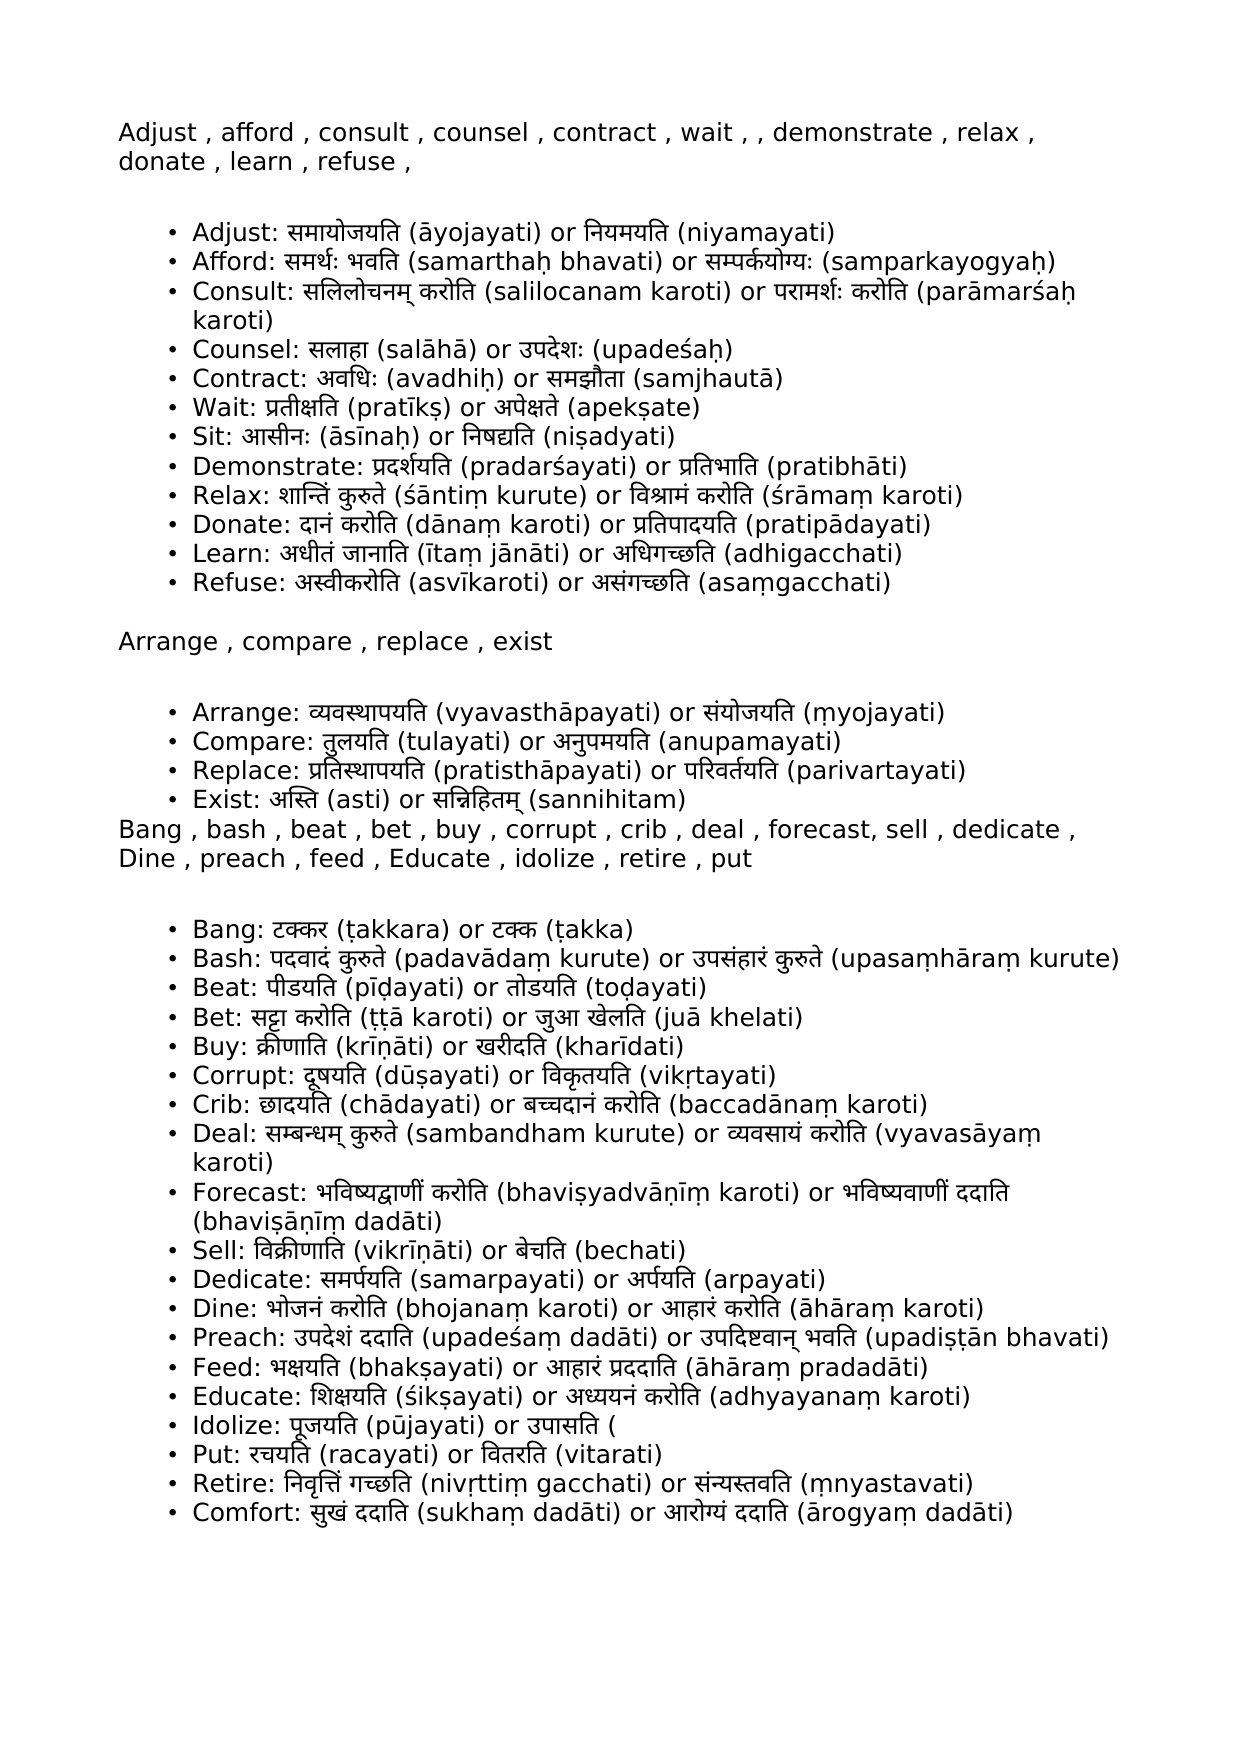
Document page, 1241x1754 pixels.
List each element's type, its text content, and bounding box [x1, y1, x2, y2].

list Corrupt: दूषयति (dūṣayati) or विकृतयति (vikṛtayati) [177, 1061, 1122, 1090]
list Feed: भक्षयति (bhakṣayati) or आहारं प्रददाति (āhāraṃ pradadāti) [177, 1353, 1122, 1382]
text Bang , bash , beat , bet , buy , corrupt , crib , deal , forecast, sell , dedicate , Dine , preach , feed , Educate , idolize , retire , put [118, 815, 1122, 873]
list Compare: तुलयति (tulayati) or अनुपमयति (anupamayati) [177, 727, 1122, 757]
list Relax: शान्तिं कुरुते (śāntiṃ kurute) or विश्रामं करोति (śrāmaṃ karoti) [177, 481, 1122, 510]
list Demonstrate: प्रदर्शयति (pradarśayati) or प्रतिभाति (pratibhāti) [177, 452, 1122, 481]
list Dine: भोजनं करोति (bhojanaṃ karoti) or आहारं करोति (āhāraṃ karoti) [177, 1294, 1122, 1323]
list Adjust: समायोजयति (āyojayati) or नियमयति (niyamayati) [177, 218, 1122, 248]
list Forecast: भविष्यद्वाणीं करोति (bhaviṣyadvāṇīṃ karoti) or भविष्यवाणीं ददाति (bhaviṣāṇīṃ dadāti) [177, 1178, 1122, 1236]
list Educate: शिक्षयति (śikṣayati) or अध्ययनं करोति (adhyayanaṃ karoti) [177, 1382, 1122, 1411]
list Wait: प्रतीक्षति (pratīkṣ) or अपेक्षते (apekṣate) [177, 393, 1122, 423]
list Replace: प्रतिस्थापयति (pratisthāpayati) or परिवर्तयति (parivartayati) [177, 757, 1122, 786]
list Sit: आसीनः (āsīnaḥ) or निषद्यति (niṣadyati) [177, 423, 1122, 452]
text Arrange , compare , replace , exist [118, 627, 1122, 656]
list Bet: सट्टा करोति (ṭṭā karoti) or जुआ खेलति (juā khelati) [177, 1003, 1122, 1032]
list Consult: सलिलोचनम् करोति (salilocanam karoti) or परामर्शः करोति (parāmarśaḥ karoti) [177, 277, 1122, 335]
list Beat: पीडयति (pīḍayati) or तोडयति (toḍayati) [177, 973, 1122, 1003]
list Buy: क्रीणाति (krīṇāti) or खरीदति (kharīdati) [177, 1032, 1122, 1061]
list Comfort: सुखं ददाति (sukhaṃ dadāti) or आरोग्यं ददाति (ārogyaṃ dadāti) [177, 1498, 1122, 1528]
list Bash: पदवादं कुरुते (padavādaṃ kurute) or उपसंहारं कुरुते (upasaṃhāraṃ kurute) [177, 944, 1122, 973]
list Donate: दानं करोति (dānaṃ karoti) or प्रतिपादयति (pratipādayati) [177, 510, 1122, 539]
list Sell: विक्रीणाति (vikrīṇāti) or बेचति (bechati) [177, 1236, 1122, 1265]
list Idolize: पूजयति (pūjayati) or उपासति ( [177, 1411, 1122, 1440]
list Dedicate: समर्पयति (samarpayati) or अर्पयति (arpayati) [177, 1265, 1122, 1294]
list Counsel: सलाहा (salāhā) or उपदेशः (upadeśaḥ) [177, 335, 1122, 364]
list Contract: अवधिः (avadhiḥ) or समझौता (samjhautā) [177, 364, 1122, 393]
list Refuse: अस्वीकरोति (asvīkaroti) or असंगच्छति (asaṃgacchati) [177, 568, 1122, 598]
list Crib: छादयति (chādayati) or बच्चदानं करोति (baccadānaṃ karoti) [177, 1090, 1122, 1119]
list Put: रचयति (racayati) or वितरति (vitarati) [177, 1440, 1122, 1469]
text Adjust , afford , consult , counsel , contract , wait , , demonstrate , relax , donate , learn , refuse , [118, 118, 1122, 176]
list Afford: समर्थः भवति (samarthaḥ bhavati) or सम्पर्कयोग्यः (samparkayogyaḥ) [177, 248, 1122, 277]
list Preach: उपदेशं ददाति (upadeśaṃ dadāti) or उपदिष्टवान् भवति (upadiṣṭān bhavati) [177, 1323, 1122, 1353]
list Bang: टक्कर (ṭakkara) or टक्क (ṭakka) [177, 915, 1122, 944]
list Retire: निवृत्तिं गच्छति (nivṛttiṃ gacchati) or संन्यस्तवति (ṃnyastavati) [177, 1469, 1122, 1498]
list Learn: अधीतं जानाति (ītaṃ jānāti) or अधिगच्छति (adhigacchati) [177, 539, 1122, 568]
list Exist: अस्ति (asti) or सन्निहितम् (sannihitam) [177, 786, 1122, 815]
list Deal: सम्बन्धम् कुरुते (sambandham kurute) or व्यवसायं करोति (vyavasāyaṃ karoti) [177, 1119, 1122, 1178]
list Arrange: व्यवस्थापयति (vyavasthāpayati) or संयोजयति (ṃyojayati) [177, 698, 1122, 727]
